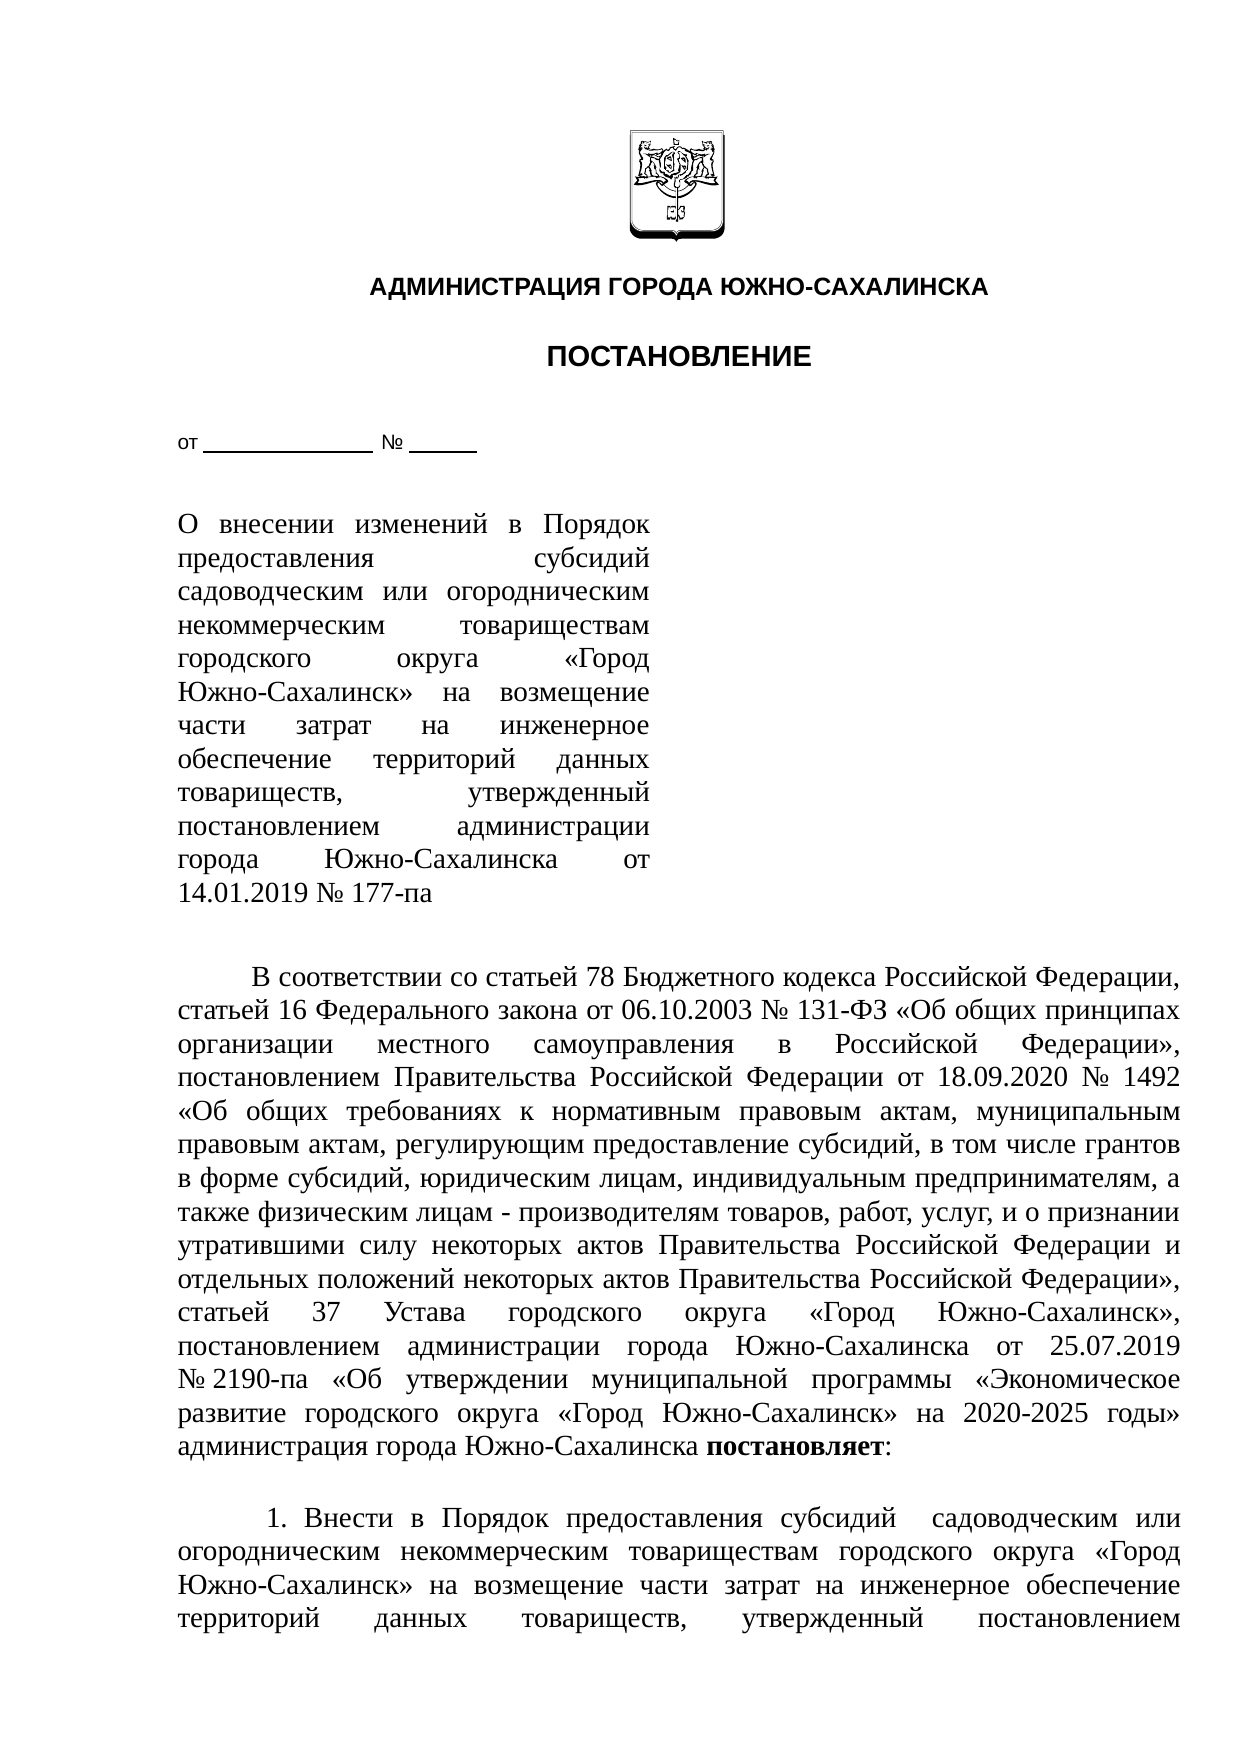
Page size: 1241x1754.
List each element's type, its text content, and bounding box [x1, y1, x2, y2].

text АДМИНИСТРАЦИЯ ГОРОДА ЮЖНО-САХАЛИНСКА [177, 272, 1181, 301]
list Внести в Порядок предоставления субсидий садоводческим или огородническим некоммерческим товариществам городского округа «Город Южно-Сахалинск» на возмещение части затрат на инженерное обеспечение территорий данных товариществ, утвержденный постановлением [177, 1500, 1181, 1634]
text О внесении изменений в Порядок предоставления субсидий садоводческим или огородническим некоммерческим товариществам городского округа «Город Южно-Сахалинск» на возмещение части затрат на инженерное обеспечение территорий данных товариществ, утвержденный постановлением администрации города Южно-Сахалинска от 14.01.2019 № 177-па [177, 506, 650, 909]
text от № [177, 423, 1181, 456]
text В соответствии со статьей 78 Бюджетного кодекса Российской Федерации, статьей 16 Федерального закона от 06.10.2003 № 131-ФЗ «Об общих принципах организации местного самоуправления в Российской Федерации», постановлением Правительства Российской Федерации от 18.09.2020 № 1492 «Об общих требованиях к нормативным правовым актам, муниципальным правовым актам, регулирующим предоставление субсидий, в том числе грантов в форме субсидий, юридическим лицам, индивидуальным предпринимателям, а также физическим лицам - производителям товаров, работ, услуг, и о признании утратившими силу некоторых актов Правительства Российской Федерации и отдельных положений некоторых актов Правительства Российской Федерации», статьей 37 Устава городского округа «Город Южно-Сахалинск», постановлением администрации города Южно-Сахалинска от 25.07.2019 № 2190-па «Об утверждении муниципальной программы «Экономическое развитие городского округа «Город Южно-Сахалинск» на 2020-2025 годы» администрация города Южно-Сахалинска постановляет: [177, 959, 1181, 1462]
text ПОСТАНОВЛЕНИЕ [177, 339, 1181, 372]
